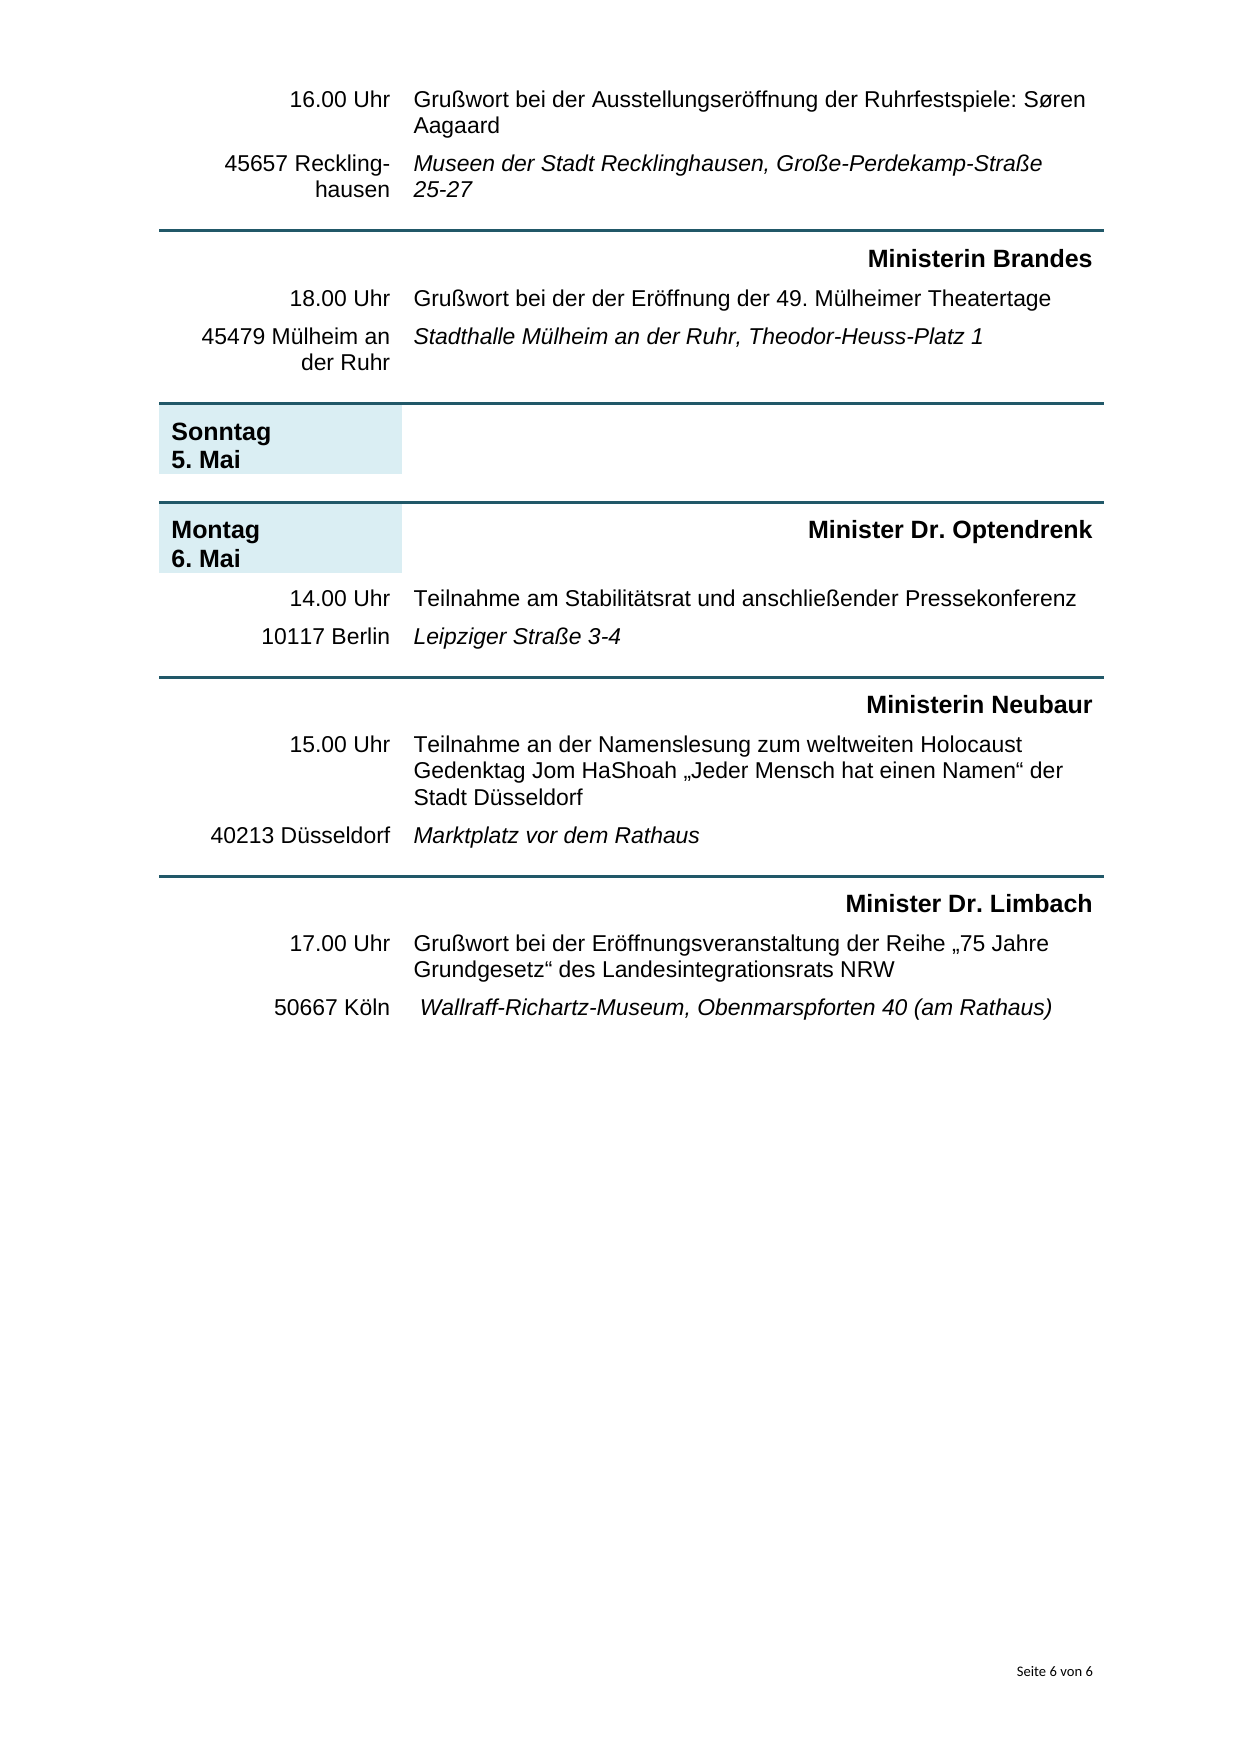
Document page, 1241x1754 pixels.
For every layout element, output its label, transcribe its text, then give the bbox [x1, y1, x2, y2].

table_cell Stadthalle Mülheim an der Ruhr, Theodor-Heuss-Platz 1 [402, 311, 1104, 375]
table_cell 50667 Köln [159, 983, 402, 1021]
table_header Sonntag 5. Mai [159, 405, 402, 474]
table_cell 15.00 Uhr [159, 719, 402, 810]
table_cell Wallraff-Richartz-Museum, Obenmarspforten 40 (am Rathaus) [402, 983, 1104, 1021]
table_cell 10117 Berlin [159, 611, 402, 649]
table_cell 16.00 Uhr [159, 74, 402, 138]
table_header Minister Dr. Optendrenk [402, 504, 1104, 573]
table_cell Grußwort bei der der Eröffnung der 49. Mülheimer Theatertage [402, 273, 1104, 311]
table_header Ministerin Neubaur [402, 679, 1104, 719]
table_cell 45479 Mülheim an der Ruhr [159, 311, 402, 375]
table_header Ministerin Brandes [402, 232, 1104, 273]
table_cell Leipziger Straße 3-4 [402, 611, 1104, 649]
table_header Minister Dr. Limbach [402, 878, 1104, 918]
table_cell Grußwort bei der Ausstellungseröffnung der Ruhrfestspiele: Søren Aagaard [402, 74, 1104, 138]
table_cell Marktplatz vor dem Rathaus [402, 810, 1104, 848]
table_header Montag 6. Mai [159, 504, 402, 573]
table_cell Teilnahme an der Namenslesung zum weltweiten Holocaust Gedenktag Jom HaShoah „Jeder Mensch hat einen Namen“ der Stadt Düsseldorf [402, 719, 1104, 810]
table_header [402, 405, 1104, 474]
table_cell Grußwort bei der Eröffnungsveranstaltung der Reihe „75 Jahre Grundgesetz“ des Landesintegrationsrats NRW [402, 918, 1104, 983]
table_cell 17.00 Uhr [159, 918, 402, 983]
table_cell Teilnahme am Stabilitätsrat und anschließender Pressekonferenz [402, 573, 1104, 611]
table_header [159, 232, 402, 273]
table_cell 14.00 Uhr [159, 573, 402, 611]
table_header [159, 878, 402, 918]
table_cell Museen der Stadt Recklinghausen, Große-Perdekamp-Straße 25-27 [402, 138, 1104, 203]
table_cell 18.00 Uhr [159, 273, 402, 311]
table_header [159, 679, 402, 719]
table_cell 45657 Reckling- hausen [159, 138, 402, 203]
table_cell 40213 Düsseldorf [159, 810, 402, 848]
